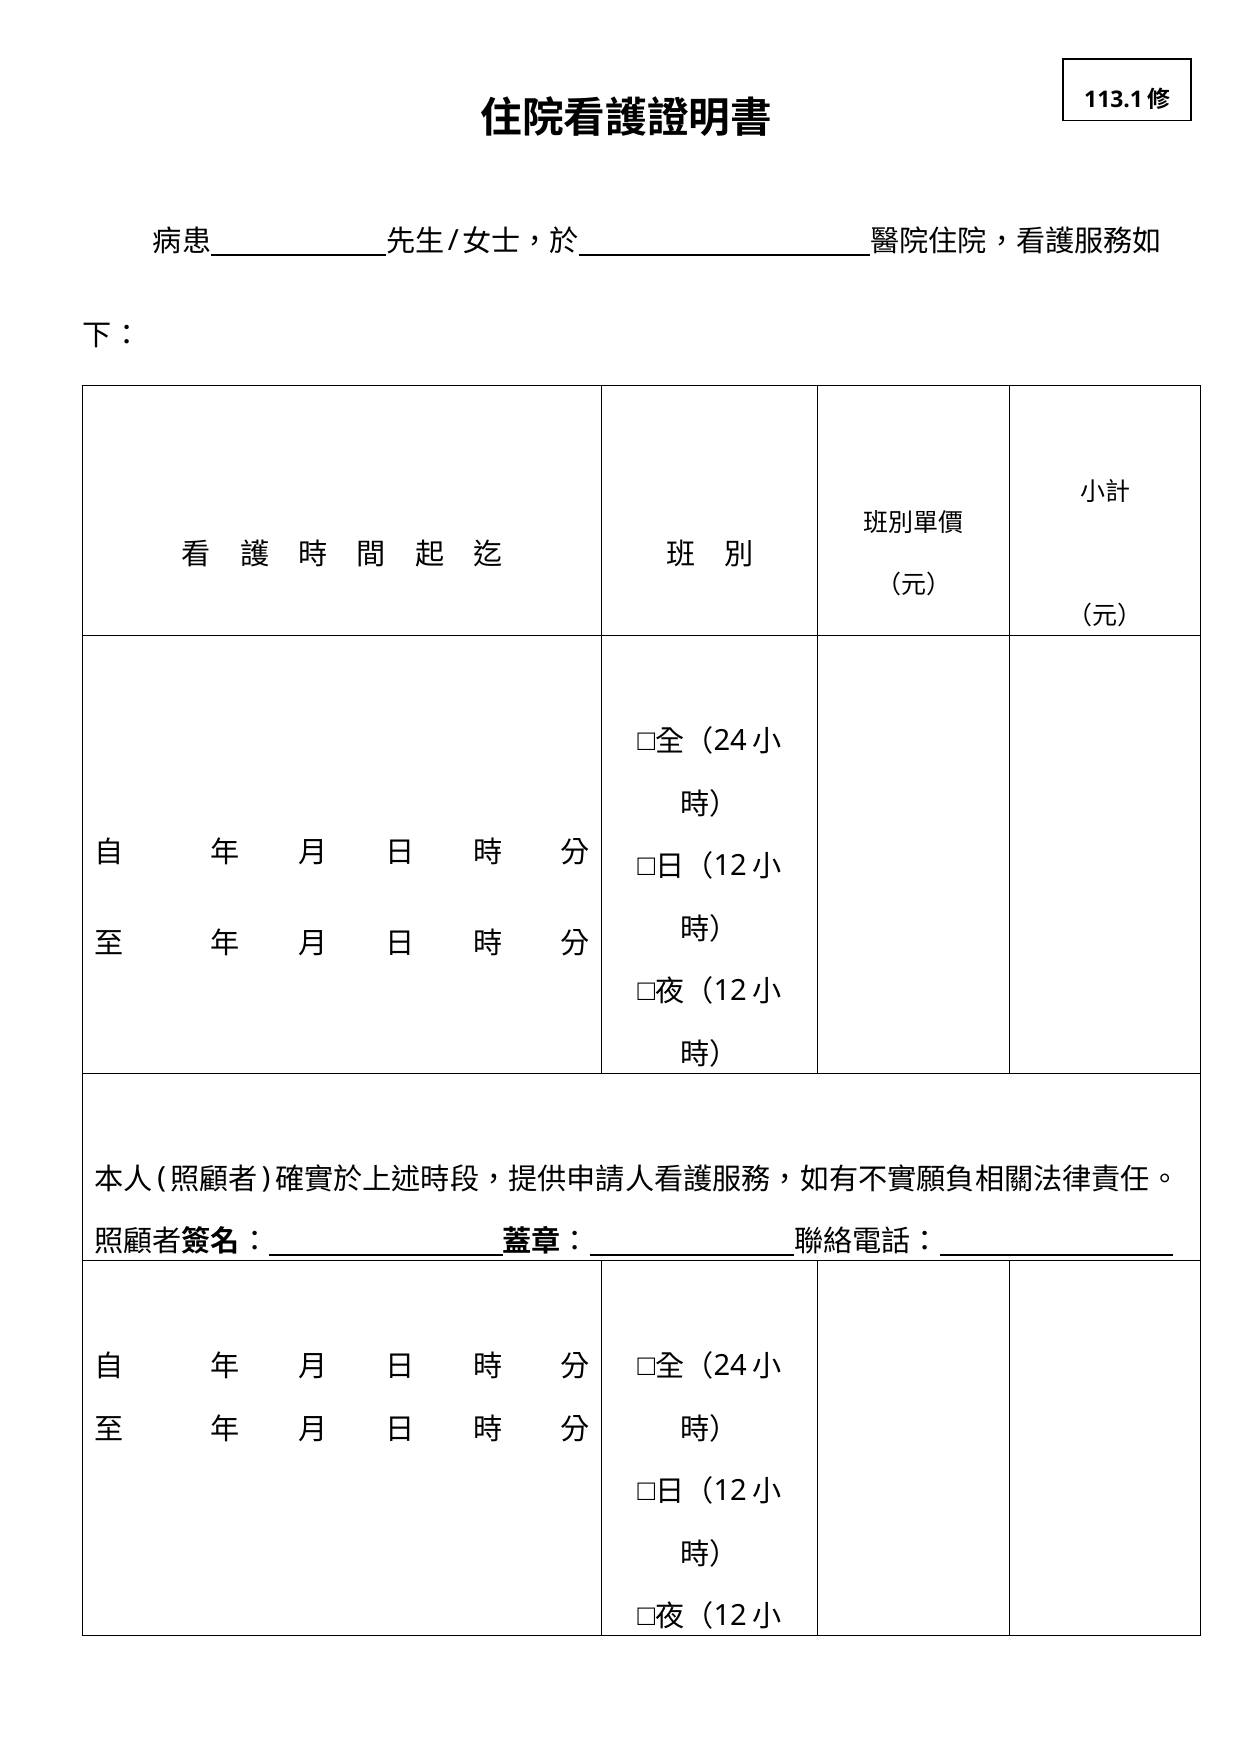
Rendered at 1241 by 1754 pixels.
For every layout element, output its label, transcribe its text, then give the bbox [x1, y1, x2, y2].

table_cell [1010, 636, 1200, 1072]
table_cell 自 年 月 日 時 分 至 年 月 日 時 分 [83, 1261, 601, 1635]
table_header 小計 （元） [1010, 386, 1200, 635]
table_cell [1010, 1261, 1200, 1635]
table_cell [818, 1261, 1009, 1635]
table_cell 本人(照顧者)確實於上述時段，提供申請人看護服務，如有不實願負相關法律責任。 照顧者簽名： 蓋章： 聯絡電話： [83, 1074, 1200, 1260]
text 住院看護證明書 [540, 121, 552, 135]
text 住院看護證明書 [706, 123, 722, 135]
text 住院看護證明書 [1064, 60, 1190, 120]
text 113.1修 [1079, 67, 1176, 112]
table_header 看 護 時 間 起 迄 [83, 386, 601, 635]
table_cell [818, 636, 1009, 1072]
table_cell □全（24小時） □日（12小時） □夜（12小時） [602, 636, 817, 1072]
text 住院看護證明書 [529, 103, 543, 135]
text 病患 先生/女士，於 醫院住院，看護服務如下： [83, 197, 1169, 354]
table_header 班 別 [602, 386, 817, 635]
text 住院看護證明書 [83, 72, 1169, 135]
table_cell 自 年 月 日 時 分 至 年 月 日 時 分 [83, 636, 601, 1072]
table_cell □全（24小時） □日（12小時） □夜（12小 [602, 1261, 817, 1635]
table_header 班別單價 （元） [818, 386, 1009, 635]
